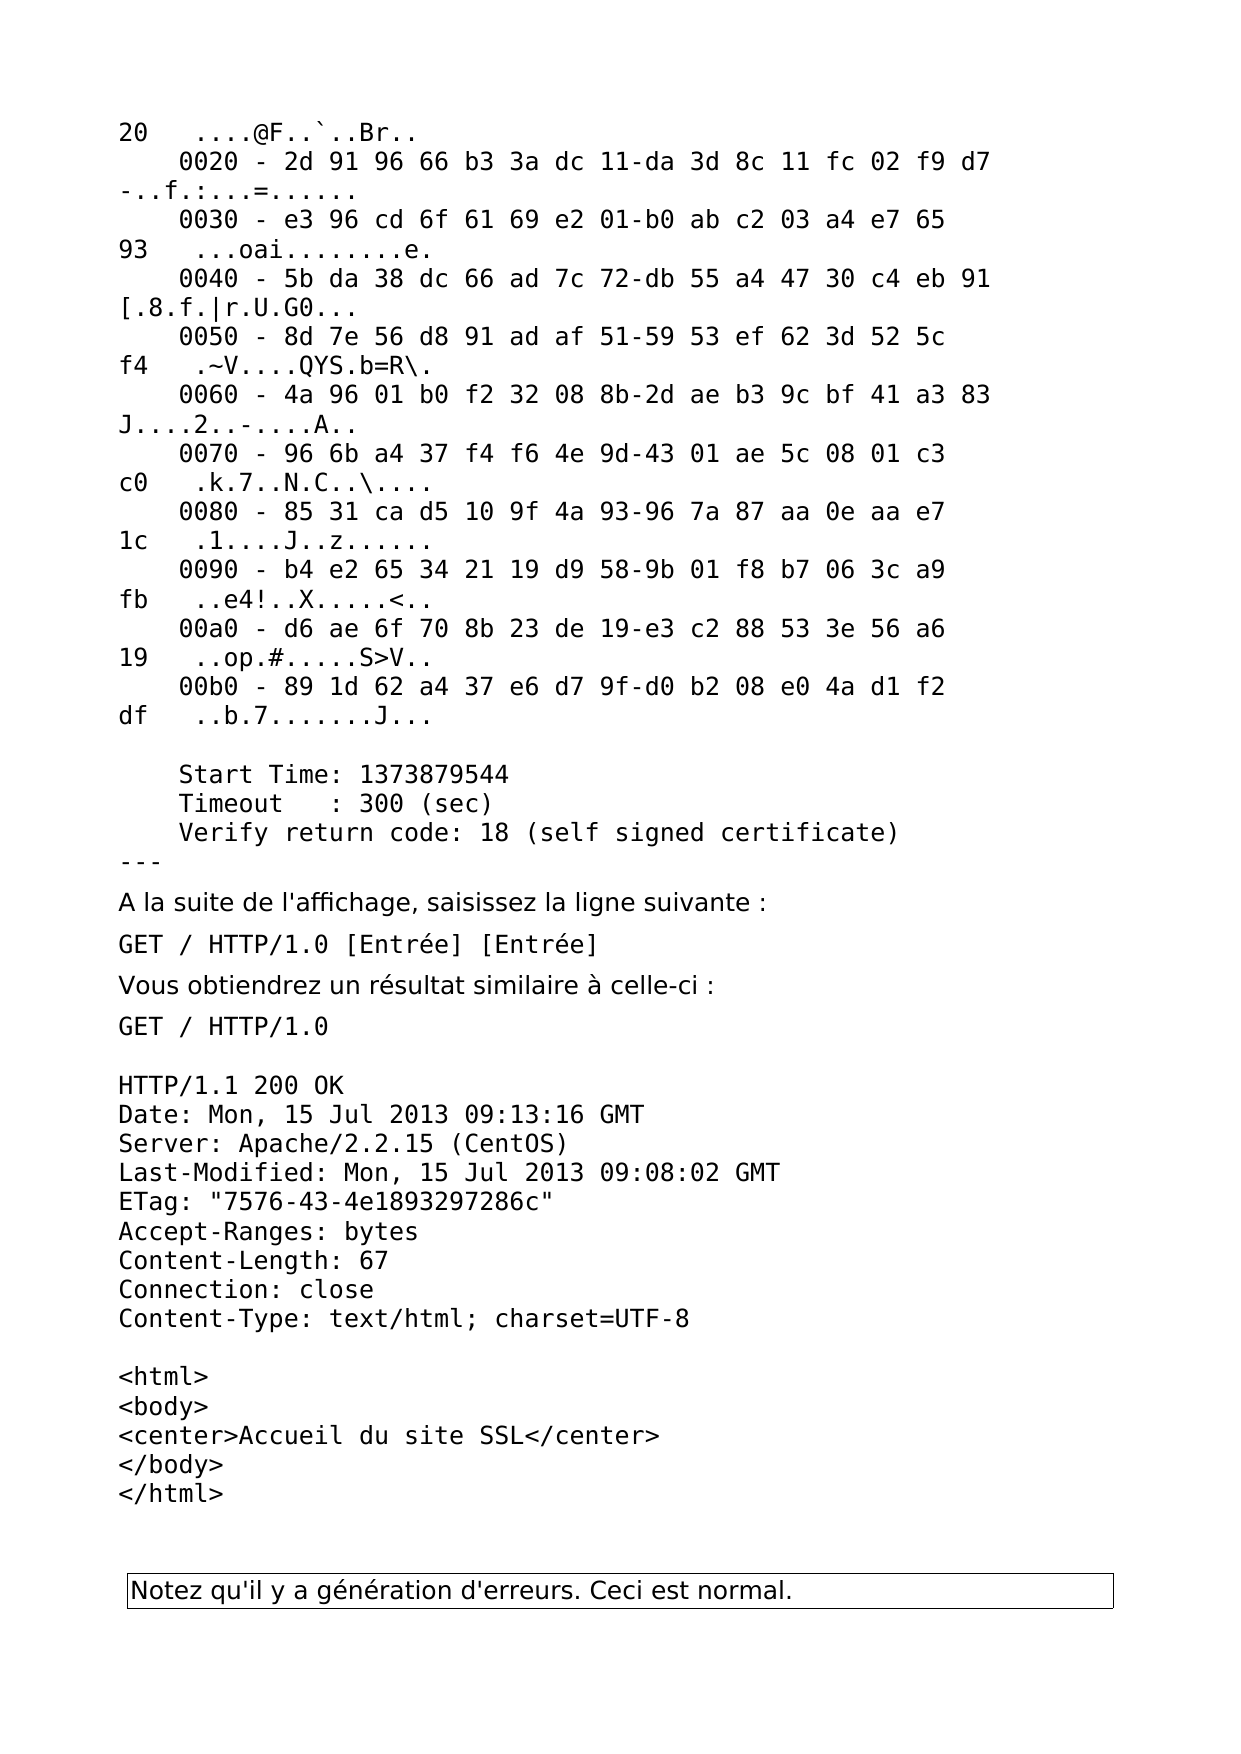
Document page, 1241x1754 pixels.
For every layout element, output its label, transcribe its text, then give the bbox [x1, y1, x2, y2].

text GET / HTTP/1.0 HTTP/1.1 200 OK Date: Mon, 15 Jul 2013 09:13:16 GMT Server: Apache/2.2.15 (CentOS) Last-Modified: Mon, 15 Jul 2013 09:08:02 GMT ETag: "7576-43-4e1893297286c" Accept-Ranges: bytes Content-Length: 67 Connection: close Content-Type: text/html; charset=UTF-8 <html> <body> <center>Accueil du site SSL</center> </body> </html> closed [118, 1012, 1122, 1537]
text 20 ....@F..`..Br.. 0020 - 2d 91 96 66 b3 3a dc 11-da 3d 8c 11 fc 02 f9 d7 -..f.:...=...... 0030 - e3 96 cd 6f 61 69 e2 01-b0 ab c2 03 a4 e7 65 93 ...oai........e. 0040 - 5b da 38 dc 66 ad 7c 72-db 55 a4 47 30 c4 eb 91 [.8.f.|r.U.G0... 0050 - 8d 7e 56 d8 91 ad af 51-59 53 ef 62 3d 52 5c f4 .~V....QYS.b=R\. 0060 - 4a 96 01 b0 f2 32 08 8b-2d ae b3 9c bf 41 a3 83 J....2..-....A.. 0070 - 96 6b a4 37 f4 f6 4e 9d-43 01 ae 5c 08 01 c3 c0 .k.7..N.C..\.... 0080 - 85 31 ca d5 10 9f 4a 93-96 7a 87 aa 0e aa e7 1c .1....J..z...... 0090 - b4 e2 65 34 21 19 d9 58-9b 01 f8 b7 06 3c a9 fb ..e4!..X.....<.. 00a0 - d6 ae 6f 70 8b 23 de 19-e3 c2 88 53 3e 56 a6 19 ..op.#.....S>V.. 00b0 - 89 1d 62 a4 37 e6 d7 9f-d0 b2 08 e0 4a d1 f2 df ..b.7.......J... Start Time: 1373879544 Timeout : 300 (sec) Verify return code: 18 (self signed certificate) --- [118, 118, 1122, 876]
text Vous obtiendrez un résultat similaire à celle-ci : [118, 971, 1122, 1000]
table_header Notez qu'il y a génération d'erreurs. Ceci est normal. [128, 1574, 1113, 1608]
text A la suite de l'affichage, saisissez la ligne suivante : [118, 888, 1122, 917]
text GET / HTTP/1.0 [Entrée] [Entrée] [118, 930, 1122, 959]
